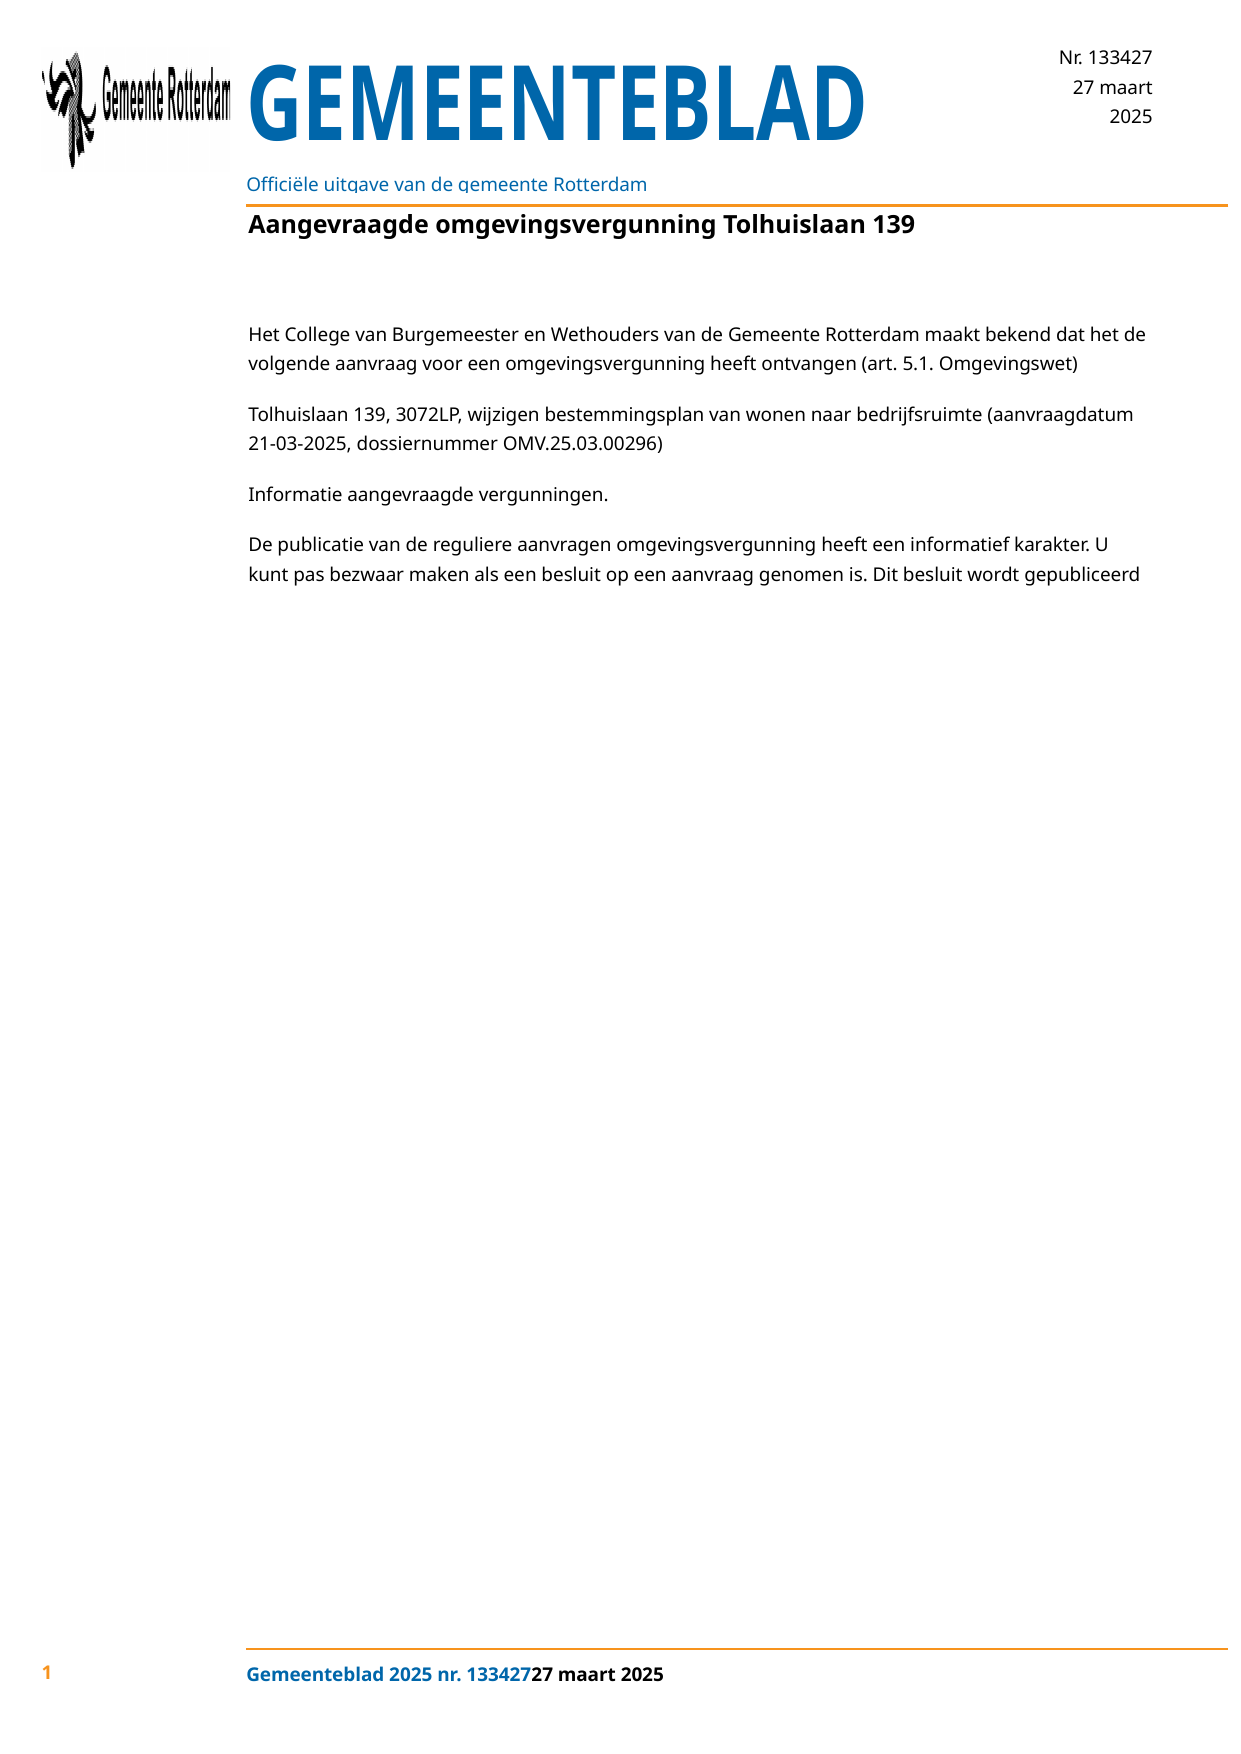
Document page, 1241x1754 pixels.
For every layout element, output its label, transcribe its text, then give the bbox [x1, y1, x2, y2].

text Aangevraagde omgevingsvergunning Tolhuislaan 139 [248, 207, 1152, 241]
text De publicatie van de reguliere aanvragen omgevingsvergunning heeft een informatief karakter. U kunt pas bezwaar maken als een besluit op een aanvraag genomen is. Dit besluit wordt gepubliceerd [248, 531, 1152, 586]
text Informatie aangevraagde vergunningen. [248, 481, 1152, 506]
picture [41, 47, 231, 172]
text Het College van Burgemeester en Wethouders van de Gemeente Rotterdam maakt bekend dat het de volgende aanvraag voor een omgevingsvergunning heeft ontvangen (art. 5.1. Omgevingswet) [248, 321, 1152, 376]
text Tolhuislaan 139, 3072LP, wijzigen bestemmingsplan van wonen naar bedrijfsruimte (aanvraagdatum 21-03-2025, dossiernummer OMV.25.03.00296) [248, 401, 1152, 456]
